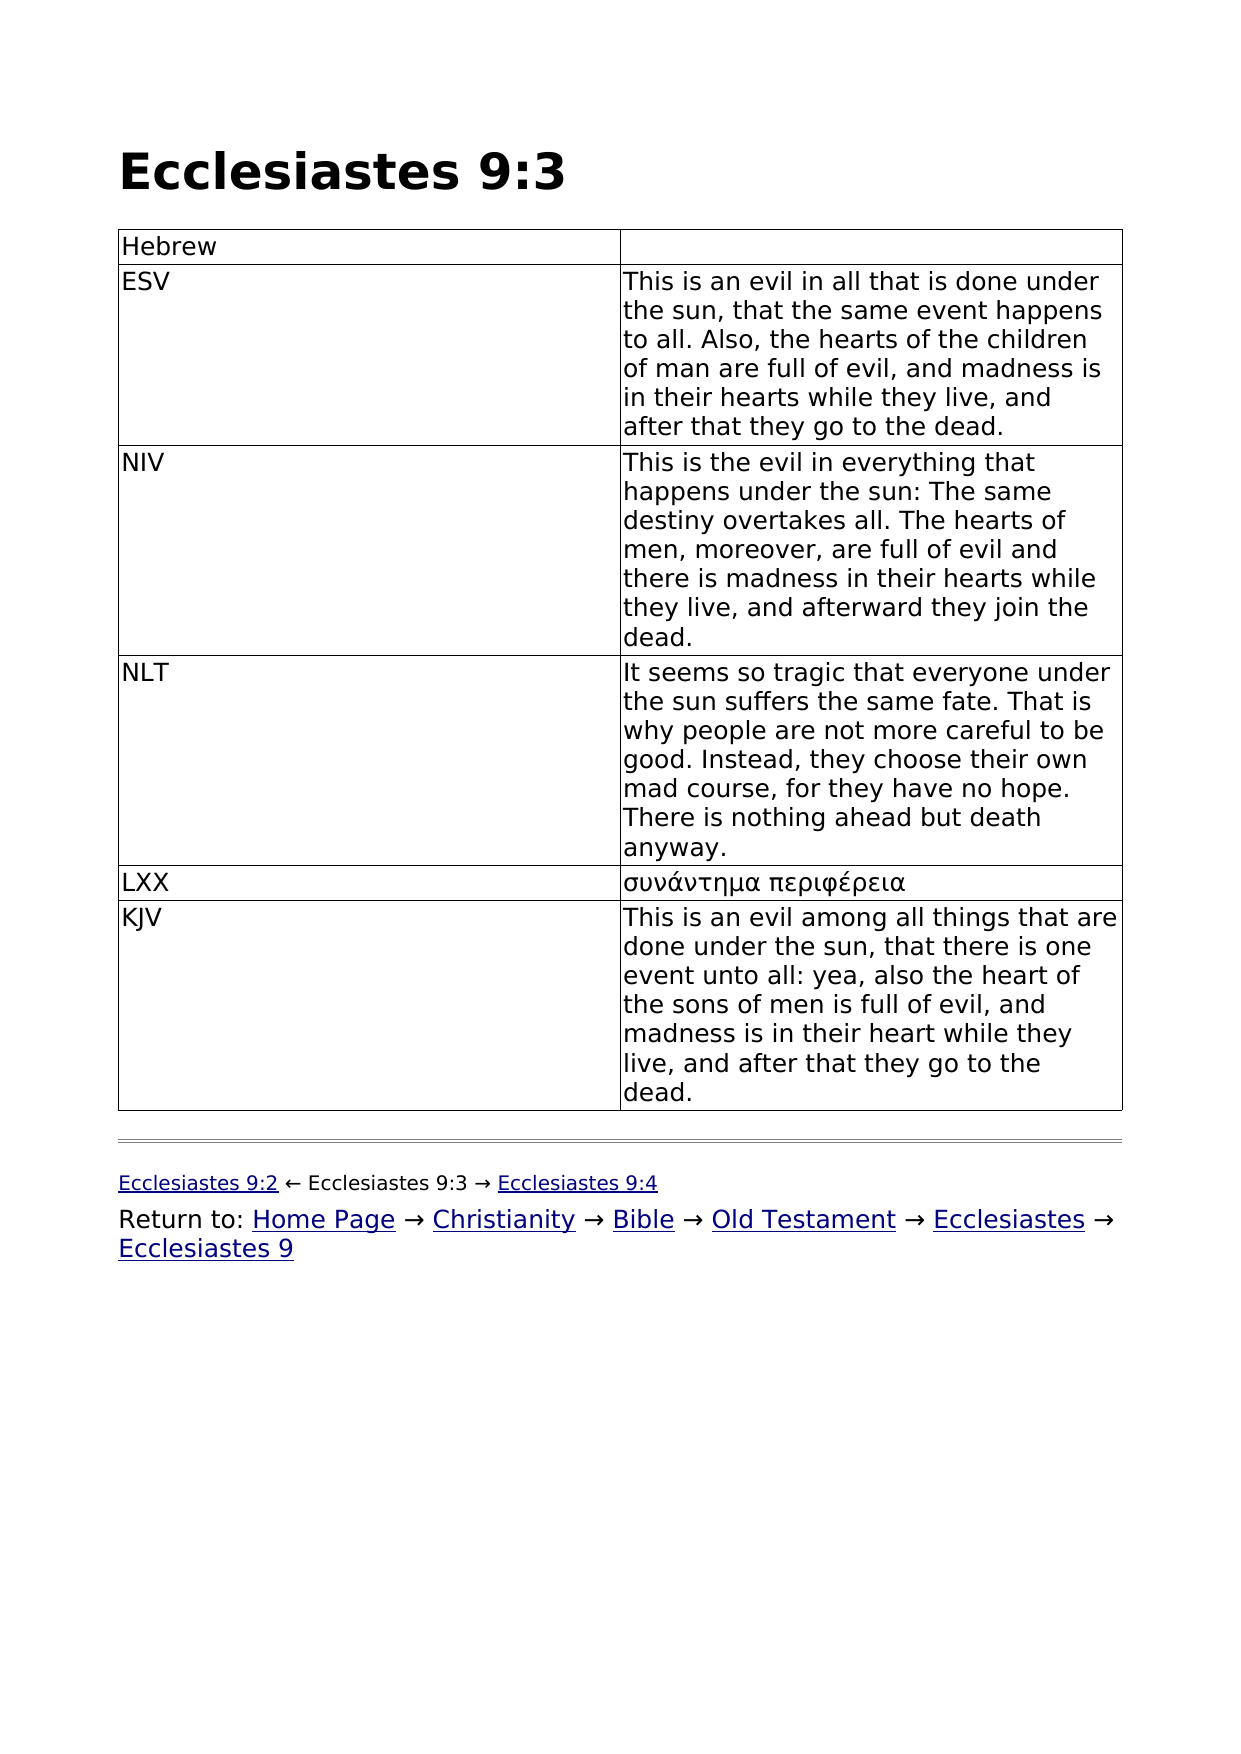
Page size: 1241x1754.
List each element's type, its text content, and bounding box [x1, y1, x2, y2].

text Ecclesiastes 9:2 ← Ecclesiastes 9:3 → Ecclesiastes 9:4 [118, 1171, 1122, 1205]
table_cell συνάντημα περιφέρεια [621, 866, 1122, 900]
table_cell KJV [119, 901, 620, 1110]
table_cell LXX [119, 866, 620, 900]
table_cell This is an evil among all things that are done under the sun, that there is one event unto all: yea, also the heart of the sons of men is full of evil, and madness is in their heart while they live, and after that they go to the dead. [621, 901, 1122, 1110]
table_cell ESV [119, 265, 620, 445]
subtitle Ecclesiastes 9:3 [118, 143, 1122, 201]
table_header [621, 230, 1122, 264]
table_cell This is an evil in all that is done under the sun, that the same event happens to all. Also, the hearts of the children of man are full of evil, and madness is in their hearts while they live, and after that they go to the dead. [621, 265, 1122, 445]
table_cell NLT [119, 656, 620, 865]
text Return to: Home Page → Christianity → Bible → Old Testament → Ecclesiastes → Ecclesiastes 9 [118, 1205, 1122, 1264]
table_header Hebrew [119, 230, 620, 264]
table_cell NIV [119, 446, 620, 655]
table_cell This is the evil in everything that happens under the sun: The same destiny overtakes all. The hearts of men, moreover, are full of evil and there is madness in their hearts while they live, and afterward they join the dead. [621, 446, 1122, 655]
table_cell It seems so tragic that everyone under the sun suffers the same fate. That is why people are not more careful to be good. Instead, they choose their own mad course, for they have no hope. There is nothing ahead but death anyway. [621, 656, 1122, 865]
